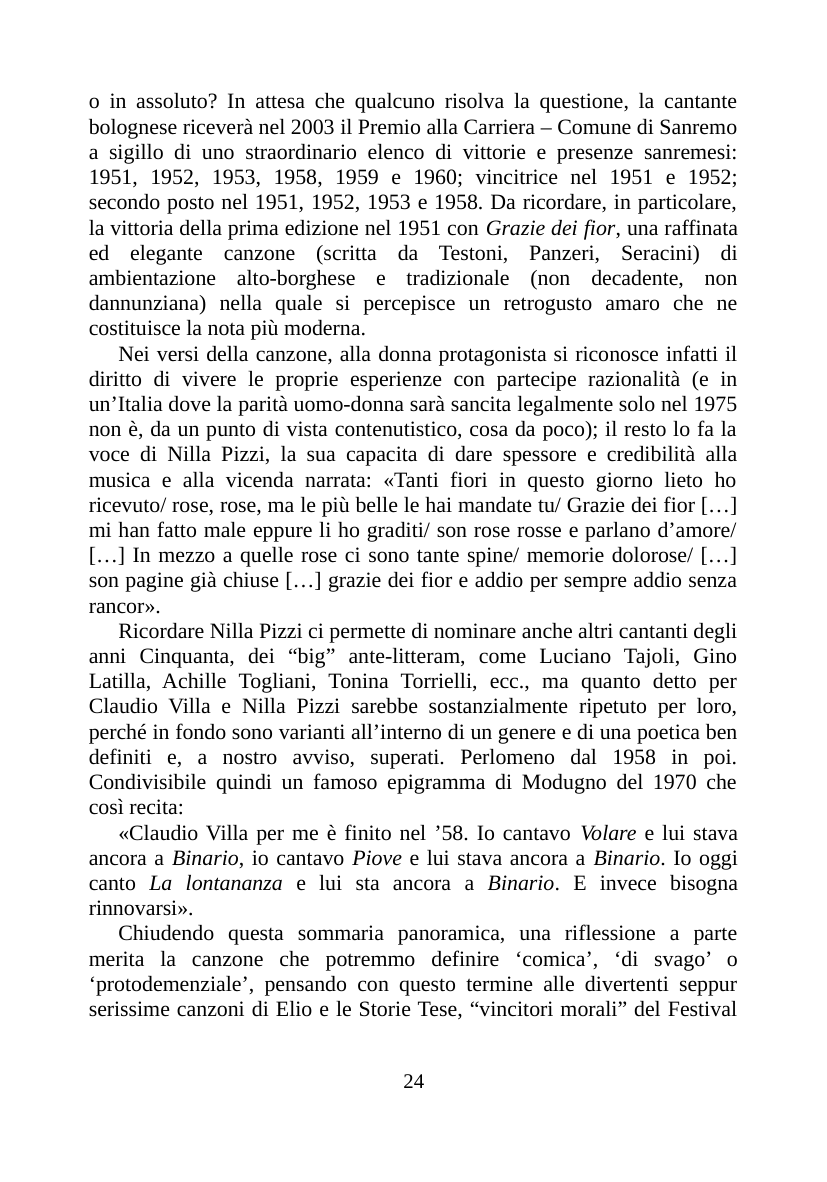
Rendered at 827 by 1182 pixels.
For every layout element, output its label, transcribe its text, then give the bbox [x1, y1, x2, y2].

text Chiudendo questa sommaria panoramica, una riflessione a parte merita la canzone che potremmo definire ‘comica’, ‘di svago’ o ‘protodemenziale’, pensando con questo termine alle divertenti seppur serissime canzoni di Elio e le Storie Tese, “vincitori morali” del Festival [88, 920, 738, 1021]
text «Claudio Villa per me è finito nel ’58. Io cantavo Volare e lui stava ancora a Binario, io cantavo Piove e lui stava ancora a Binario. Io oggi canto La lontananza e lui sta ancora a Binario. E invece bisogna rinnovarsi». [88, 819, 738, 920]
text Nei versi della canzone, alla donna protagonista si riconosce infatti il diritto di vivere le proprie esperienze con partecipe razionalità (e in un’Italia dove la parità uomo-donna sarà sancita legalmente solo nel 1975 non è, da un punto di vista contenutistico, cosa da poco); il resto lo fa la voce di Nilla Pizzi, la sua capacita di dare spessore e credibilità alla musica e alla vicenda narrata: «Tanti fiori in questo giorno lieto ho ricevuto/ rose, rose, ma le più belle le hai mandate tu/ Grazie dei fior […] mi han fatto male eppure li ho graditi/ son rose rosse e parlano d’amore/ […] In mezzo a quelle rose ci sono tante spine/ memorie dolorose/ […] son pagine già chiuse […] grazie dei fior e addio per sempre addio senza rancor». [88, 341, 738, 618]
text Ricordare Nilla Pizzi ci permette di nominare anche altri cantanti degli anni Cinquanta, dei “big” ante-litteram, come Luciano Tajoli, Gino Latilla, Achille Togliani, Tonina Torrielli, ecc., ma quanto detto per Claudio Villa e Nilla Pizzi sarebbe sostanzialmente ripetuto per loro, perché in fondo sono varianti all’interno di un genere e di una poetica ben definiti e, a nostro avviso, superati. Perlomeno dal 1958 in poi. Condivisibile quindi un famoso epigramma di Modugno del 1970 che così recita: [88, 618, 738, 819]
text o in assoluto? In attesa che qualcuno risolva la questione, la cantante bolognese riceverà nel 2003 il Premio alla Carriera – Comune di Sanremo a sigillo di uno straordinario elenco di vittorie e presenze sanremesi: 1951, 1952, 1953, 1958, 1959 e 1960; vincitrice nel 1951 e 1952; secondo posto nel 1951, 1952, 1953 e 1958. Da ricordare, in particolare, la vittoria della prima edizione nel 1951 con Grazie dei fior, una raffinata ed elegante canzone (scritta da Testoni, Panzeri, Seracini) di ambientazione alto-borghese e tradizionale (non decadente, non dannunziana) nella quale si percepisce un retrogusto amaro che ne costituisce la nota più moderna. [88, 88, 738, 341]
